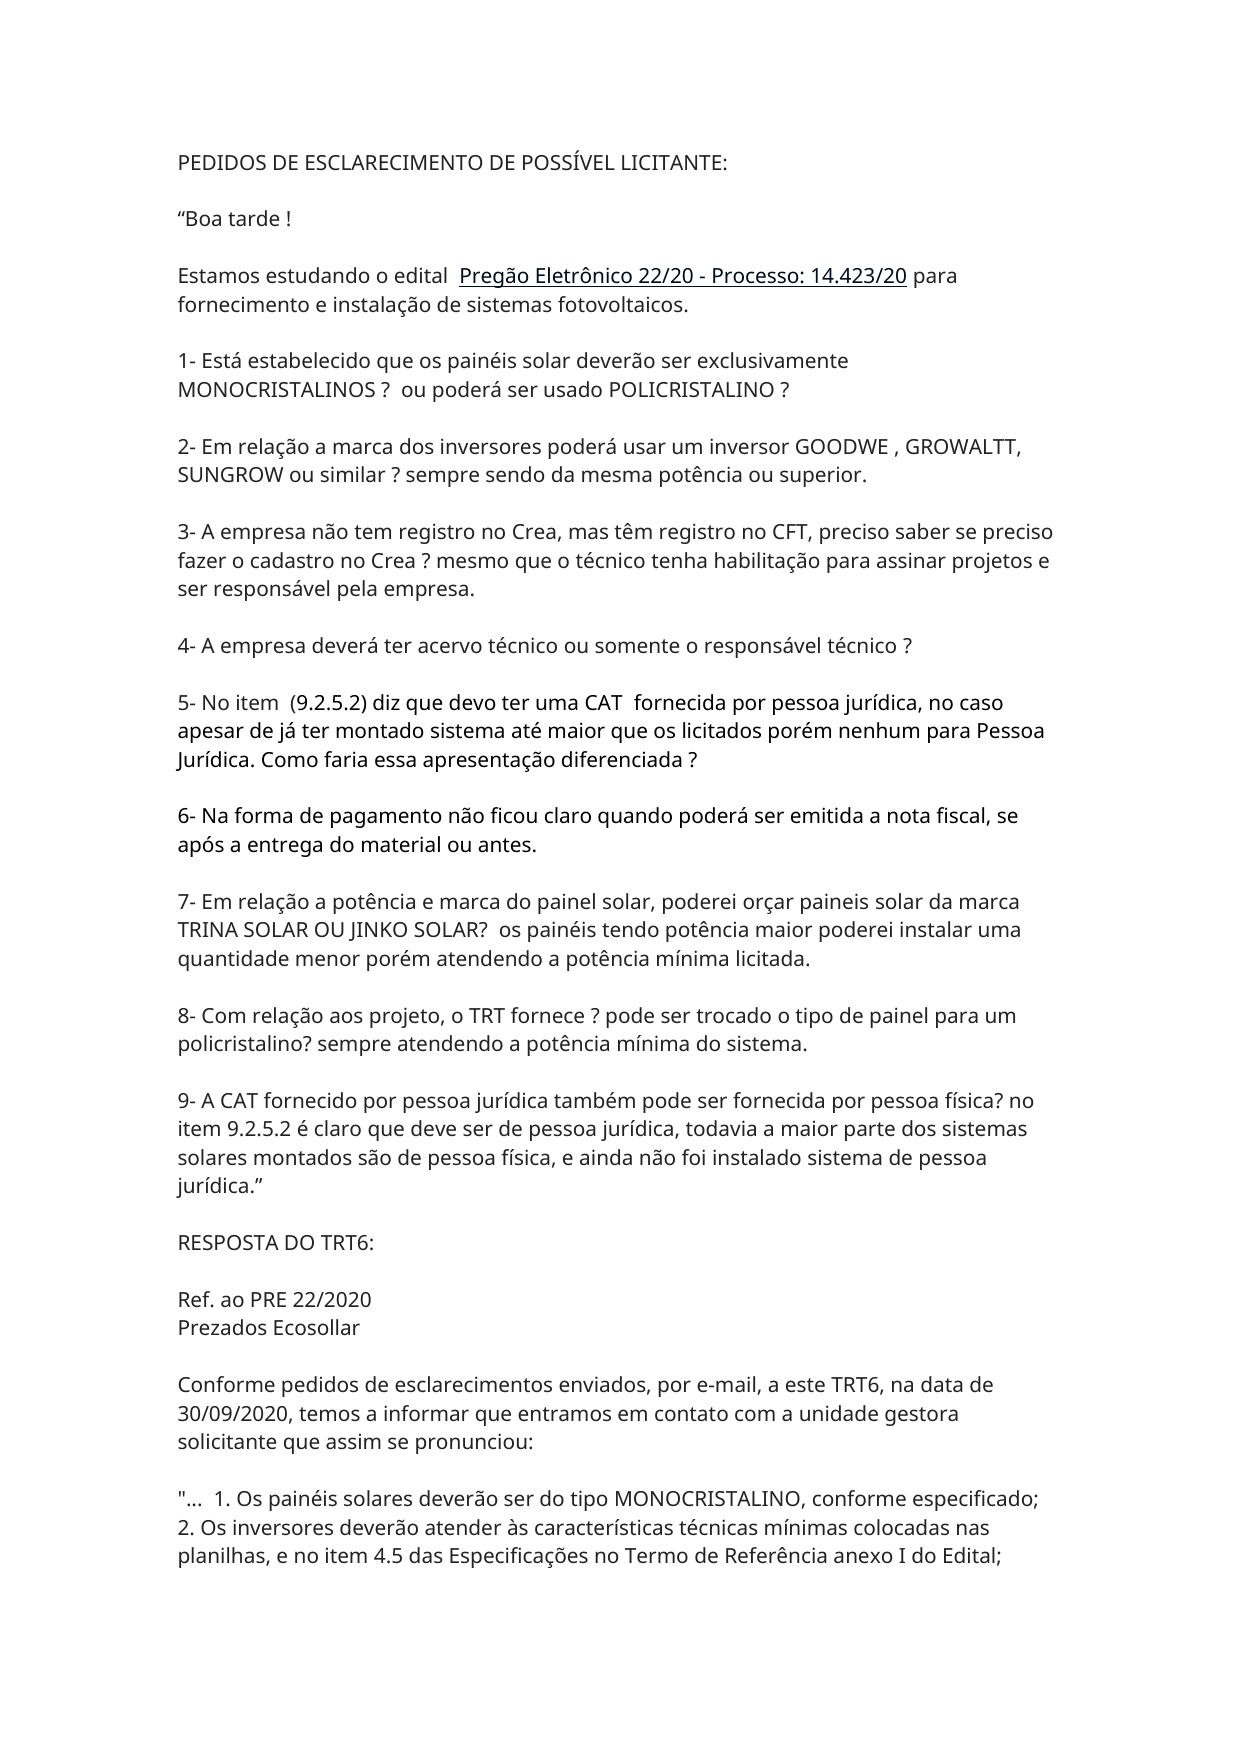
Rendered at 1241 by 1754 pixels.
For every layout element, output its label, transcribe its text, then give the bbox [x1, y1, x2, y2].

text Ref. ao PRE 22/2020 [177, 1285, 1063, 1313]
text Prezados Ecosollar [177, 1313, 1063, 1342]
text 8- Com relação aos projeto, o TRT fornece ? pode ser trocado o tipo de painel para um policristalino? sempre atendendo a potência mínima do sistema. [177, 1001, 1063, 1058]
text RESPOSTA DO TRT6: [177, 1228, 1063, 1257]
text "... 1. Os painéis solares deverão ser do tipo MONOCRISTALINO, conforme especificado; [177, 1484, 1063, 1513]
text PEDIDOS DE ESCLARECIMENTO DE POSSÍVEL LICITANTE: [177, 148, 1063, 176]
text “Boa tarde ! Estamos estudando o edital Pregão Eletrônico 22/20 - Processo: 14.423/20 para fornecimento e instalação de sistemas fotovoltaicos. 1- Está estabelecido que os painéis solar deverão ser exclusivamente MONOCRISTALINOS ? ou poderá ser usado POLICRISTALINO ? 2- Em relação a marca dos inversores poderá usar um inversor GOODWE , GROWALTT, SUNGROW ou similar ? sempre sendo da mesma potência ou superior. [177, 204, 1063, 489]
text 4- A empresa deverá ter acervo técnico ou somente o responsável técnico ? 5- No item (9.2.5.2) diz que devo ter uma CAT fornecida por pessoa jurídica, no caso apesar de já ter montado sistema até maior que os licitados porém nenhum para Pessoa Jurídica. Como faria essa apresentação diferenciada ? 6- Na forma de pagamento não ficou claro quando poderá ser emitida a nota fiscal, se após a entrega do material ou antes. 7- Em relação a potência e marca do painel solar, poderei orçar paineis solar da marca TRINA SOLAR OU JINKO SOLAR? os painéis tendo potência maior poderei instalar uma quantidade menor porém atendendo a potência mínima licitada. [177, 631, 1063, 972]
text 9- A CAT fornecido por pessoa jurídica também pode ser fornecida por pessoa física? no item 9.2.5.2 é claro que deve ser de pessoa jurídica, todavia a maior parte dos sistemas solares montados são de pessoa física, e ainda não foi instalado sistema de pessoa jurídica.” [177, 1086, 1063, 1200]
text 2. Os inversores deverão atender às características técnicas mínimas colocadas nas planilhas, e no item 4.5 das Especificações no Termo de Referência anexo I do Edital; [177, 1513, 1063, 1569]
text 3- A empresa não tem registro no Crea, mas têm registro no CFT, preciso saber se preciso fazer o cadastro no Crea ? mesmo que o técnico tenha habilitação para assinar projetos e ser responsável pela empresa. [177, 517, 1063, 603]
text Conforme pedidos de esclarecimentos enviados, por e-mail, a este TRT6, na data de 30/09/2020, temos a informar que entramos em contato com a unidade gestora solicitante que assim se pronunciou: [177, 1370, 1063, 1456]
